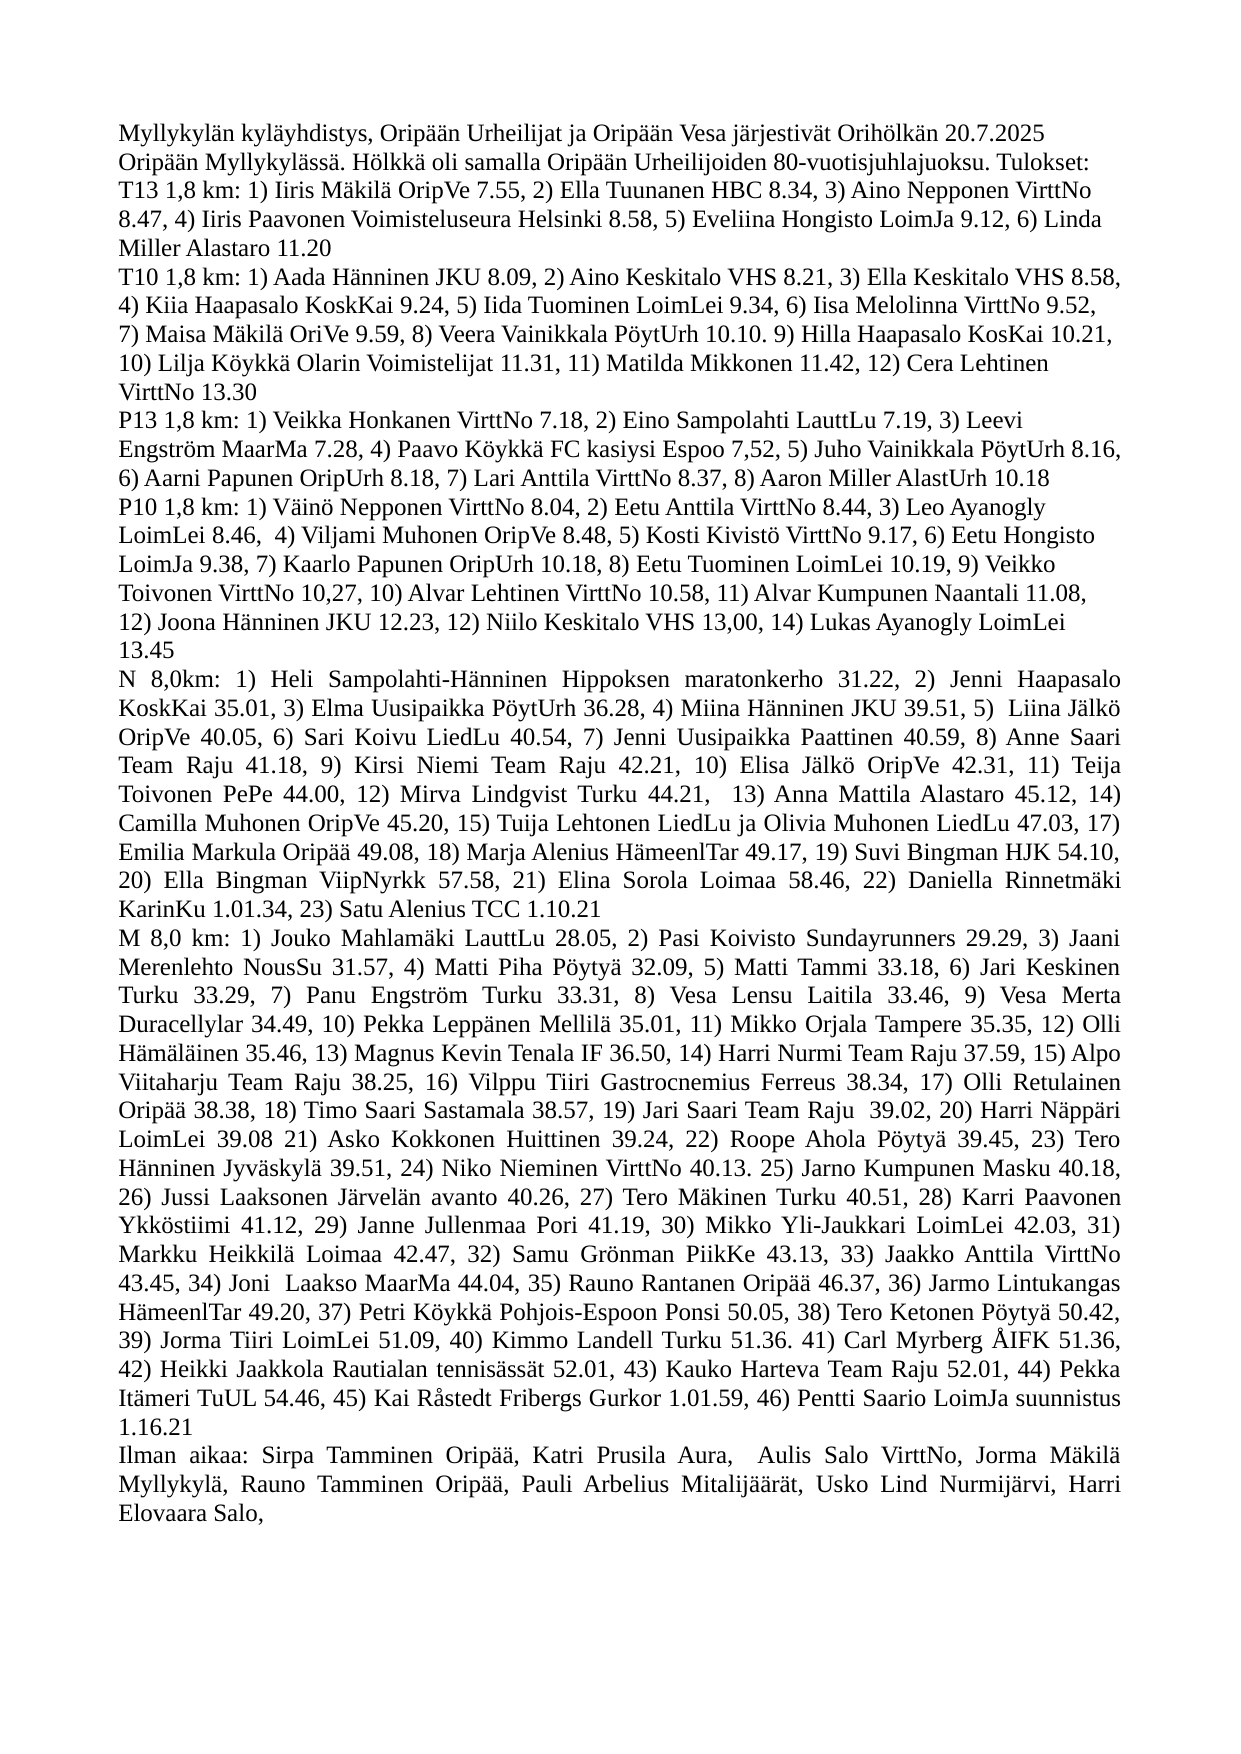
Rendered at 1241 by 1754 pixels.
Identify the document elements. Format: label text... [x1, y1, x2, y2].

text T10 1,8 km: 1) Aada Hänninen JKU 8.09, 2) Aino Keskitalo VHS 8.21, 3) Ella Keskitalo VHS 8.58, 4) Kiia Haapasalo KoskKai 9.24, 5) Iida Tuominen LoimLei 9.34, 6) Iisa Melolinna VirttNo 9.52, 7) Maisa Mäkilä OriVe 9.59, 8) Veera Vainikkala PöytUrh 10.10. 9) Hilla Haapasalo KosKai 10.21, 10) Lilja Köykkä Olarin Voimistelijat 11.31, 11) Matilda Mikkonen 11.42, 12) Cera Lehtinen VirttNo 13.30 [118, 262, 1122, 406]
text P10 1,8 km: 1) Väinö Nepponen VirttNo 8.04, 2) Eetu Anttila VirttNo 8.44, 3) Leo Ayanogly LoimLei 8.46, 4) Viljami Muhonen OripVe 8.48, 5) Kosti Kivistö VirttNo 9.17, 6) Eetu Hongisto LoimJa 9.38, 7) Kaarlo Papunen OripUrh 10.18, 8) Eetu Tuominen LoimLei 10.19, 9) Veikko Toivonen VirttNo 10,27, 10) Alvar Lehtinen VirttNo 10.58, 11) Alvar Kumpunen Naantali 11.08, 12) Joona Hänninen JKU 12.23, 12) Niilo Keskitalo VHS 13,00, 14) Lukas Ayanogly LoimLei 13.45 [118, 492, 1122, 664]
text Ilman aikaa: Sirpa Tamminen Oripää, Katri Prusila Aura, Aulis Salo VirttNo, Jorma Mäkilä Myllykylä, Rauno Tamminen Oripää, Pauli Arbelius Mitalijäärät, Usko Lind Nurmijärvi, Harri Elovaara Salo, [118, 1441, 1122, 1527]
text P13 1,8 km: 1) Veikka Honkanen VirttNo 7.18, 2) Eino Sampolahti LauttLu 7.19, 3) Leevi Engström MaarMa 7.28, 4) Paavo Köykkä FC kasiysi Espoo 7,52, 5) Juho Vainikkala PöytUrh 8.16, 6) Aarni Papunen OripUrh 8.18, 7) Lari Anttila VirttNo 8.37, 8) Aaron Miller AlastUrh 10.18 [118, 406, 1122, 492]
text T13 1,8 km: 1) Iiris Mäkilä OripVe 7.55, 2) Ella Tuunanen HBC 8.34, 3) Aino Nepponen VirttNo 8.47, 4) Iiris Paavonen Voimisteluseura Helsinki 8.58, 5) Eveliina Hongisto LoimJa 9.12, 6) Linda Miller Alastaro 11.20 [118, 176, 1122, 262]
text Myllykylän kyläyhdistys, Oripään Urheilijat ja Oripään Vesa järjestivät Orihölkän 20.7.2025 Oripään Myllykylässä. Hölkkä oli samalla Oripään Urheilijoiden 80-vuotisjuhlajuoksu. Tulokset: [118, 118, 1122, 176]
text M 8,0 km: 1) Jouko Mahlamäki LauttLu 28.05, 2) Pasi Koivisto Sundayrunners 29.29, 3) Jaani Merenlehto NousSu 31.57, 4) Matti Piha Pöytyä 32.09, 5) Matti Tammi 33.18, 6) Jari Keskinen Turku 33.29, 7) Panu Engström Turku 33.31, 8) Vesa Lensu Laitila 33.46, 9) Vesa Merta Duracellylar 34.49, 10) Pekka Leppänen Mellilä 35.01, 11) Mikko Orjala Tampere 35.35, 12) Olli Hämäläinen 35.46, 13) Magnus Kevin Tenala IF 36.50, 14) Harri Nurmi Team Raju 37.59, 15) Alpo Viitaharju Team Raju 38.25, 16) Vilppu Tiiri Gastrocnemius Ferreus 38.34, 17) Olli Retulainen Oripää 38.38, 18) Timo Saari Sastamala 38.57, 19) Jari Saari Team Raju 39.02, 20) Harri Näppäri LoimLei 39.08 21) Asko Kokkonen Huittinen 39.24, 22) Roope Ahola Pöytyä 39.45, 23) Tero Hänninen Jyväskylä 39.51, 24) Niko Nieminen VirttNo 40.13. 25) Jarno Kumpunen Masku 40.18, 26) Jussi Laaksonen Järvelän avanto 40.26, 27) Tero Mäkinen Turku 40.51, 28) Karri Paavonen Ykköstiimi 41.12, 29) Janne Jullenmaa Pori 41.19, 30) Mikko Yli-Jaukkari LoimLei 42.03, 31) Markku Heikkilä Loimaa 42.47, 32) Samu Grönman PiikKe 43.13, 33) Jaakko Anttila VirttNo 43.45, 34) Joni Laakso MaarMa 44.04, 35) Rauno Rantanen Oripää 46.37, 36) Jarmo Lintukangas HämeenlTar 49.20, 37) Petri Köykkä Pohjois-Espoon Ponsi 50.05, 38) Tero Ketonen Pöytyä 50.42, 39) Jorma Tiiri LoimLei 51.09, 40) Kimmo Landell Turku 51.36. 41) Carl Myrberg ÅIFK 51.36, 42) Heikki Jaakkola Rautialan tennisässät 52.01, 43) Kauko Harteva Team Raju 52.01, 44) Pekka Itämeri TuUL 54.46, 45) Kai Råstedt Fribergs Gurkor 1.01.59, 46) Pentti Saario LoimJa suunnistus 1.16.21 [118, 923, 1122, 1441]
text N 8,0km: 1) Heli Sampolahti-Hänninen Hippoksen maratonkerho 31.22, 2) Jenni Haapasalo KoskKai 35.01, 3) Elma Uusipaikka PöytUrh 36.28, 4) Miina Hänninen JKU 39.51, 5) Liina Jälkö OripVe 40.05, 6) Sari Koivu LiedLu 40.54, 7) Jenni Uusipaikka Paattinen 40.59, 8) Anne Saari Team Raju 41.18, 9) Kirsi Niemi Team Raju 42.21, 10) Elisa Jälkö OripVe 42.31, 11) Teija Toivonen PePe 44.00, 12) Mirva Lindgvist Turku 44.21, 13) Anna Mattila Alastaro 45.12, 14) Camilla Muhonen OripVe 45.20, 15) Tuija Lehtonen LiedLu ja Olivia Muhonen LiedLu 47.03, 17) Emilia Markula Oripää 49.08, 18) Marja Alenius HämeenlTar 49.17, 19) Suvi Bingman HJK 54.10, 20) Ella Bingman ViipNyrkk 57.58, 21) Elina Sorola Loimaa 58.46, 22) Daniella Rinnetmäki KarinKu 1.01.34, 23) Satu Alenius TCC 1.10.21 [118, 664, 1122, 923]
